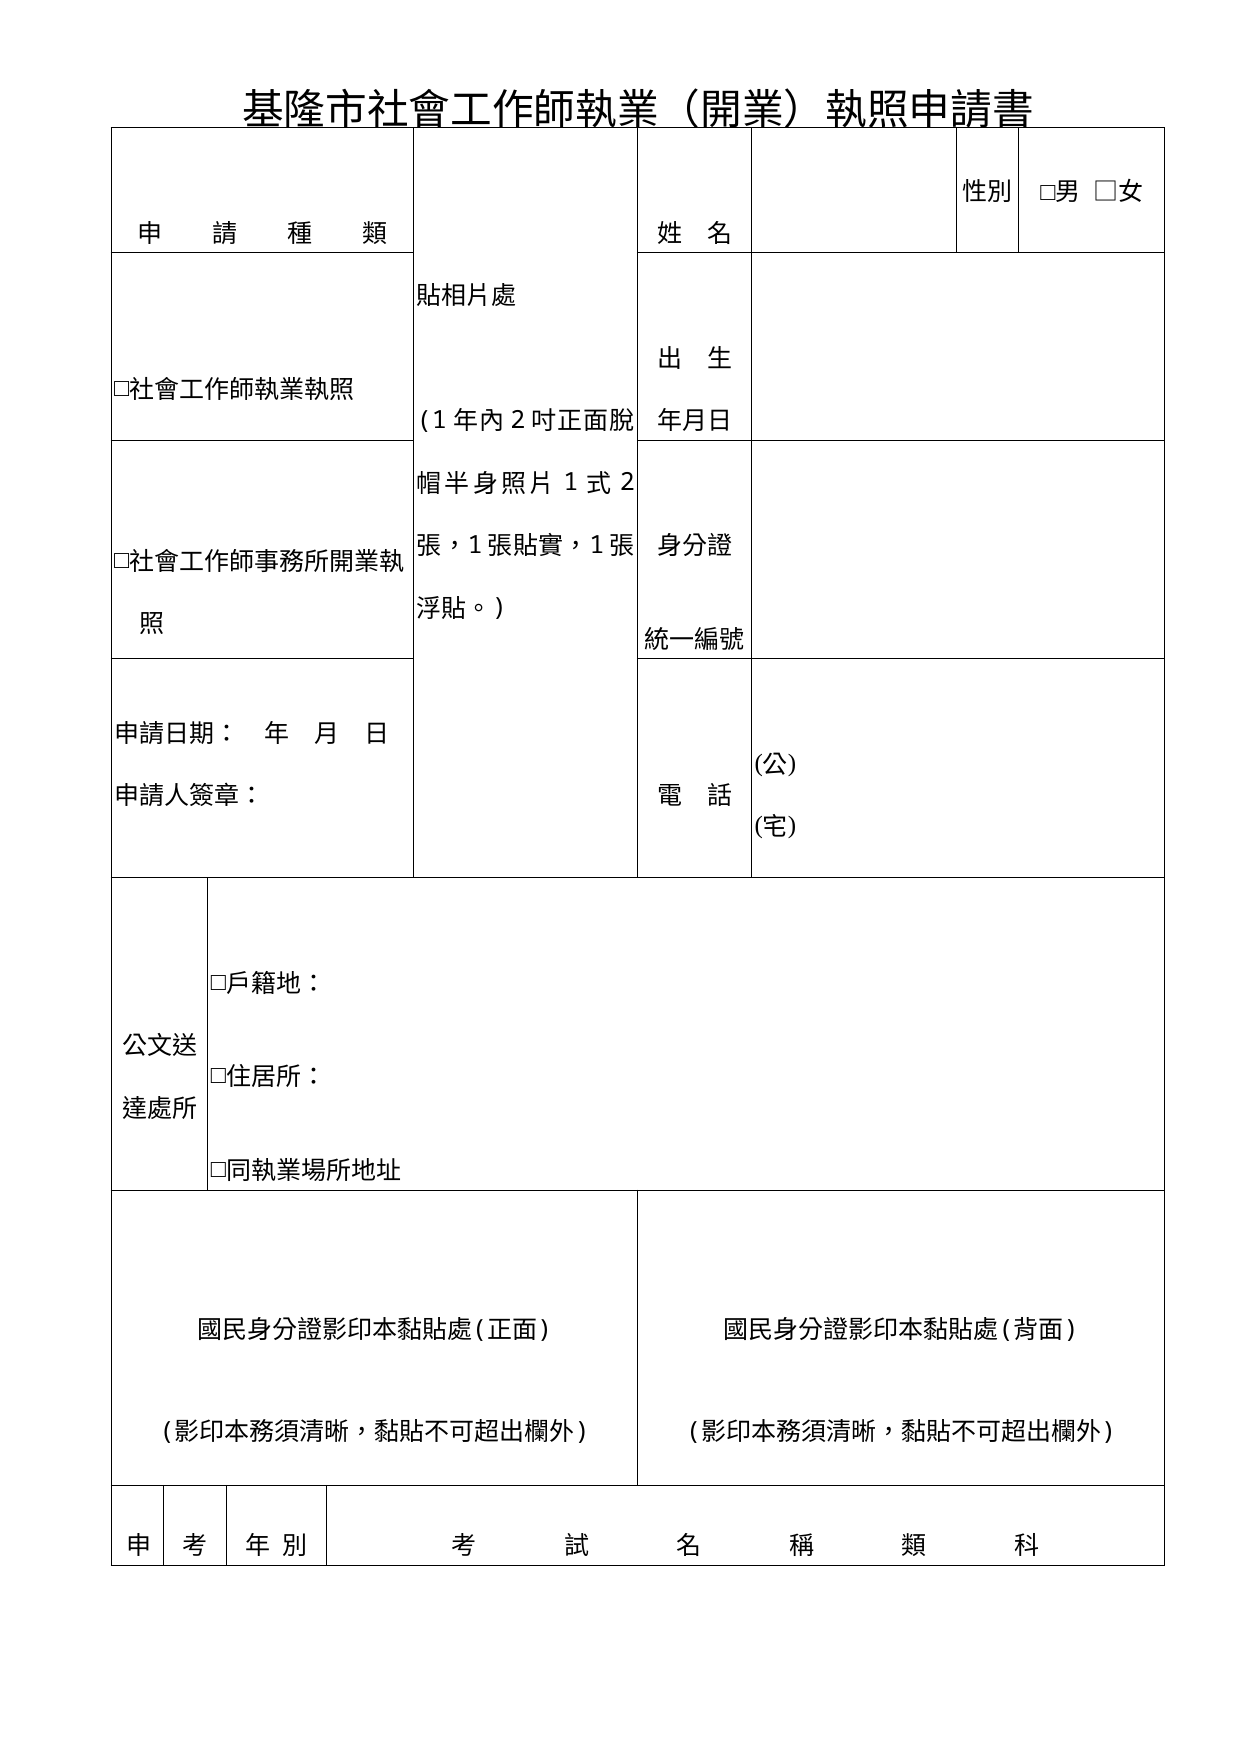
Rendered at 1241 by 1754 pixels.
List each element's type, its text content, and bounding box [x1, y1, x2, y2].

table_header [752, 128, 956, 252]
table_cell 公文送達處所 [112, 878, 207, 1189]
table_cell 年 別 [227, 1486, 326, 1564]
table_cell 身分證 統一編號 [638, 441, 751, 658]
table_cell 國民身分證影印本黏貼處(正面) (影印本務須清晰，黏貼不可超出欄外) [112, 1191, 637, 1485]
table_cell (公) (宅) [752, 659, 1164, 877]
table_header □男 □女 [1019, 128, 1164, 252]
table_cell 申請日期： 年 月 日 申請人簽章： [112, 659, 413, 877]
text 基隆市社會工作師執業（開業）執照申請書 [94, 64, 1181, 127]
table_cell □社會工作師執業執照 [112, 253, 413, 439]
table_header 性別 [957, 128, 1018, 252]
table_cell 國民身分證影印本黏貼處(背面) (影印本務須清晰，黏貼不可超出欄外) [638, 1191, 1164, 1485]
table_cell 考 試 名 稱 類 科 [327, 1486, 1164, 1564]
table_cell 考 [164, 1486, 226, 1564]
table_cell [752, 441, 1164, 658]
table_header 姓 名 [638, 128, 751, 252]
table_cell □戶籍地： □住居所： □同執業場所地址 [208, 878, 1164, 1189]
table_header 貼相片處 (1年內2吋正面脫帽半身照片1式2張，1張貼實，1張浮貼。) [414, 128, 637, 877]
table_header 申 請 種 類 [112, 128, 413, 252]
table_cell 電 話 [638, 659, 751, 877]
table_cell 出 生 年月日 [638, 253, 751, 439]
table_cell [752, 253, 1164, 439]
table_cell 申 [112, 1486, 163, 1564]
table_cell □社會工作師事務所開業執照 [112, 441, 413, 658]
